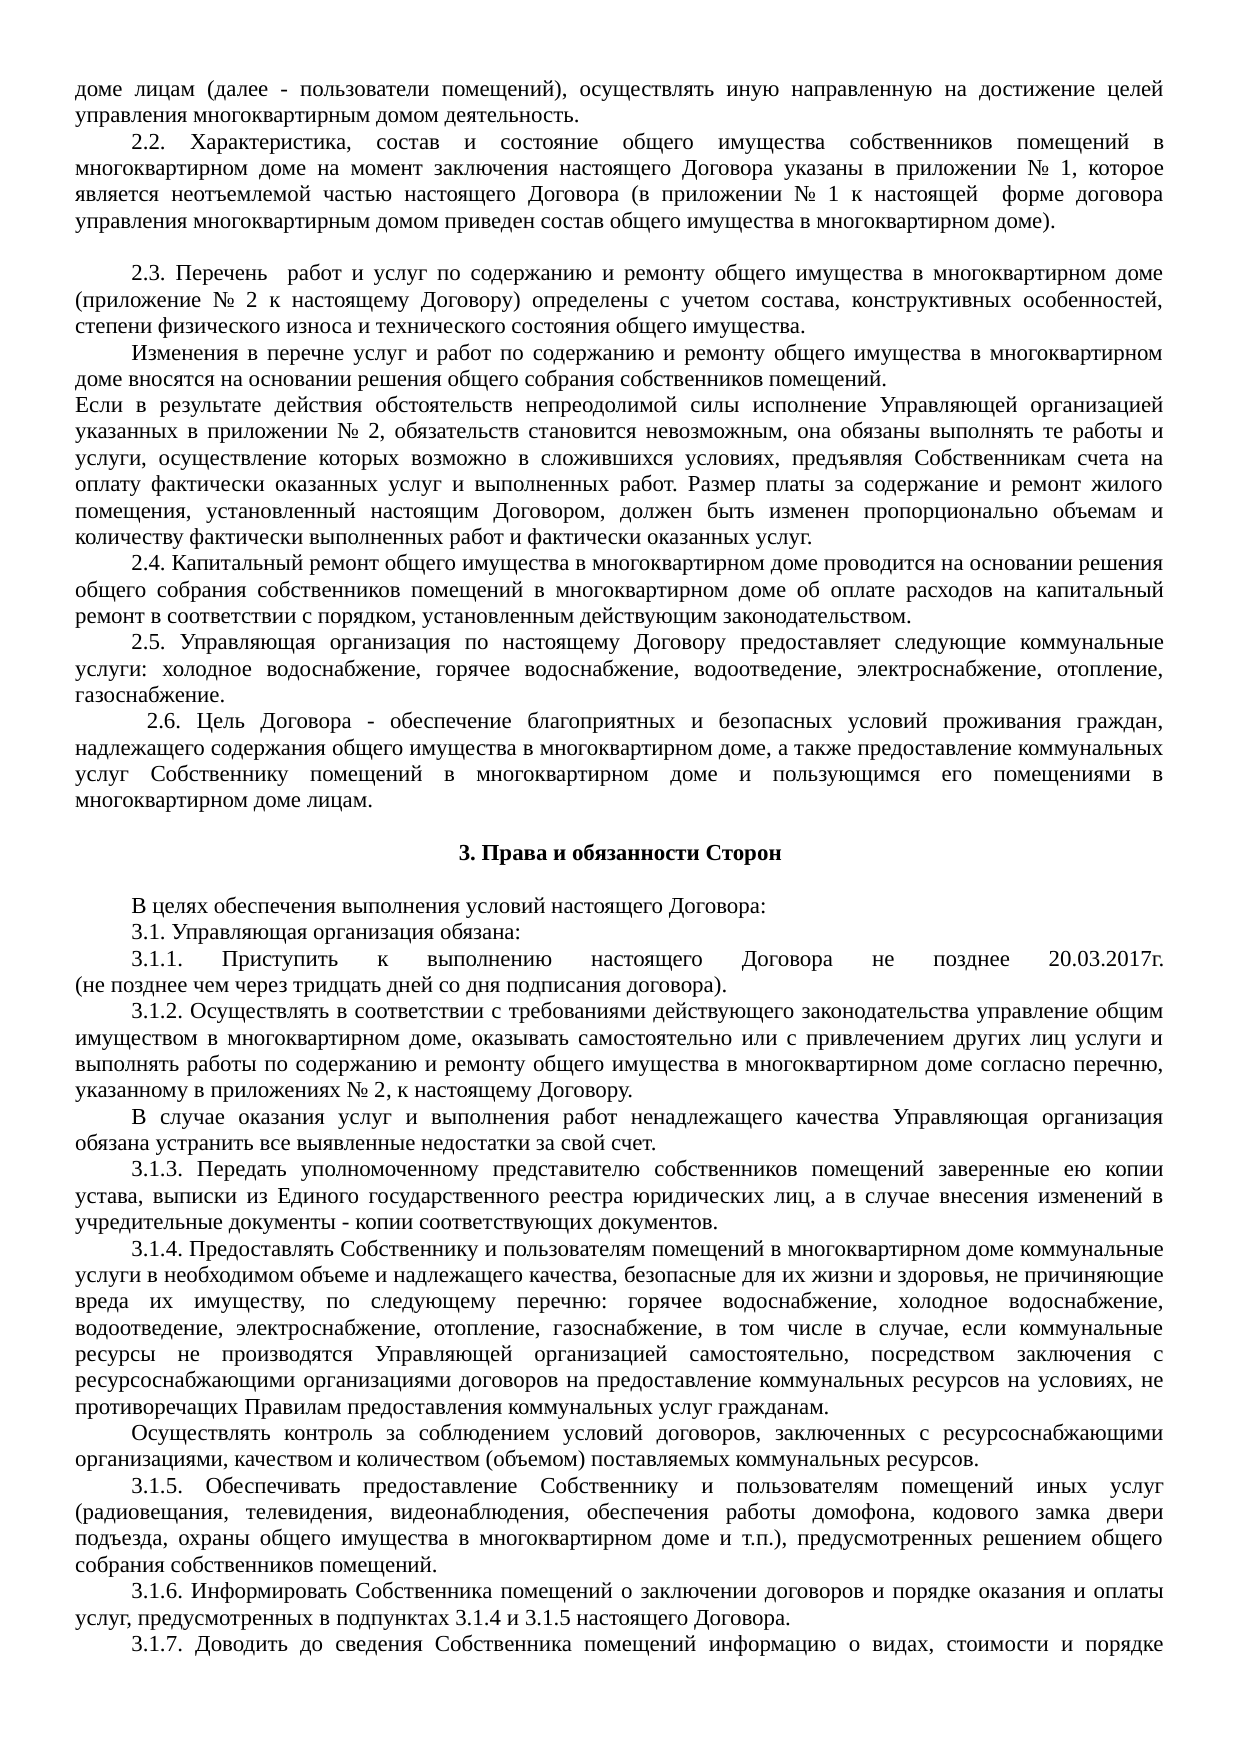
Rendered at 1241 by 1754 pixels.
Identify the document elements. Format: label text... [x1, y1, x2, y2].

text В целях обеспечения выполнения условий настоящего Договора: [75, 892, 1165, 918]
text 2.6. Цель Договора - обеспечение благоприятных и безопасных условий проживания граждан, надлежащего содержания общего имущества в многоквартирном доме, а также предоставление коммунальных услуг Собственнику помещений в многоквартирном доме и пользующимся его помещениями в многоквартирном доме лицам. [75, 707, 1165, 813]
text Если в результате действия обстоятельств непреодолимой силы исполнение Управляющей организацией указанных в приложении № 2, обязательств становится невозможным, она обязаны выполнять те работы и услуги, осуществление которых возможно в сложившихся условиях, предъявляя Собственникам счета на оплату фактически оказанных услуг и выполненных работ. Размер платы за содержание и ремонт жилого помещения, установленный настоящим Договором, должен быть изменен пропорционально объемам и количеству фактически выполненных работ и фактически оказанных услуг. [75, 391, 1165, 549]
text 2.4. Капитальный ремонт общего имущества в многоквартирном доме проводится на основании решения общего собрания собственников помещений в многоквартирном доме об оплате расходов на капитальный ремонт в соответствии с порядком, установленным действующим законодательством. [75, 549, 1165, 628]
text В случае оказания услуг и выполнения работ ненадлежащего качества Управляющая организация обязана устранить все выявленные недостатки за свой счет. [75, 1103, 1165, 1156]
text 3.1. Управляющая организация обязана: [75, 918, 1165, 945]
text 3.1.3. Передать уполномоченному представителю собственников помещений заверенные ею копии устава, выписки из Единого государственного реестра юридических лиц, а в случае внесения изменений в учредительные документы - копии соответствующих документов. [75, 1156, 1165, 1234]
text 3.1.1. Приступить к выполнению настоящего Договора не позднее 20.03.2017г. (не позднее чем через тридцать дней со дня подписания договора). [75, 945, 1165, 997]
text Изменения в перечне услуг и работ по содержанию и ремонту общего имущества в многоквартирном доме вносятся на основании решения общего собрания собственников помещений. [75, 338, 1165, 391]
text 2.2. Характеристика, состав и состояние общего имущества собственников помещений в многоквартирном доме на момент заключения настоящего Договора указаны в приложении № 1, которое является неотъемлемой частью настоящего Договора (в приложении № 1 к настоящей форме договора управления многоквартирным домом приведен состав общего имущества в многоквартирном доме). [75, 128, 1165, 233]
text 2.3. Перечень работ и услуг по содержанию и ремонту общего имущества в многоквартирном доме (приложение № 2 к настоящему Договору) определены с учетом состава, конструктивных особенностей, степени физического износа и технического состояния общего имущества. [75, 259, 1165, 338]
text доме лицам (далее - пользователи помещений), осуществлять иную направленную на достижение целей управления многоквартирным домом деятельность. [75, 75, 1165, 128]
text 3. Права и обязанности Сторон [75, 839, 1165, 866]
text 3.1.5. Обеспечивать предоставление Собственнику и пользователям помещений иных услуг (радиовещания, телевидения, видеонаблюдения, обеспечения работы домофона, кодового замка двери подъезда, охраны общего имущества в многоквартирном доме и т.п.), предусмотренных решением общего собрания собственников помещений. [75, 1472, 1165, 1577]
text 3.1.2. Осуществлять в соответствии с требованиями действующего законодательства управление общим имуществом в многоквартирном доме, оказывать самостоятельно или с привлечением других лиц услуги и выполнять работы по содержанию и ремонту общего имущества в многоквартирном доме согласно перечню, указанному в приложениях № 2, к настоящему Договору. [75, 997, 1165, 1103]
text 3.1.7. Доводить до сведения Собственника помещений информацию о видах, стоимости и порядке [75, 1630, 1165, 1656]
text Осуществлять контроль за соблюдением условий договоров, заключенных с ресурсоснабжающими организациями, качеством и количеством (объемом) поставляемых коммунальных ресурсов. [75, 1419, 1165, 1472]
text 3.1.4. Предоставлять Собственнику и пользователям помещений в многоквартирном доме коммунальные услуги в необходимом объеме и надлежащего качества, безопасные для их жизни и здоровья, не причиняющие вреда их имуществу, по следующему перечню: горячее водоснабжение, холодное водоснабжение, водоотведение, электроснабжение, отопление, газоснабжение, в том числе в случае, если коммунальные ресурсы не производятся Управляющей организацией самостоятельно, посредством заключения с ресурсоснабжающими организациями договоров на предоставление коммунальных ресурсов на условиях, не противоречащих Правилам предоставления коммунальных услуг гражданам. [75, 1234, 1165, 1419]
text 3.1.6. Информировать Собственника помещений о заключении договоров и порядке оказания и оплаты услуг, предусмотренных в подпунктах 3.1.4 и 3.1.5 настоящего Договора. [75, 1577, 1165, 1630]
text 2.5. Управляющая организация по настоящему Договору предоставляет следующие коммунальные услуги: холодное водоснабжение, горячее водоснабжение, водоотведение, электроснабжение, отопление, газоснабжение. [75, 628, 1165, 707]
